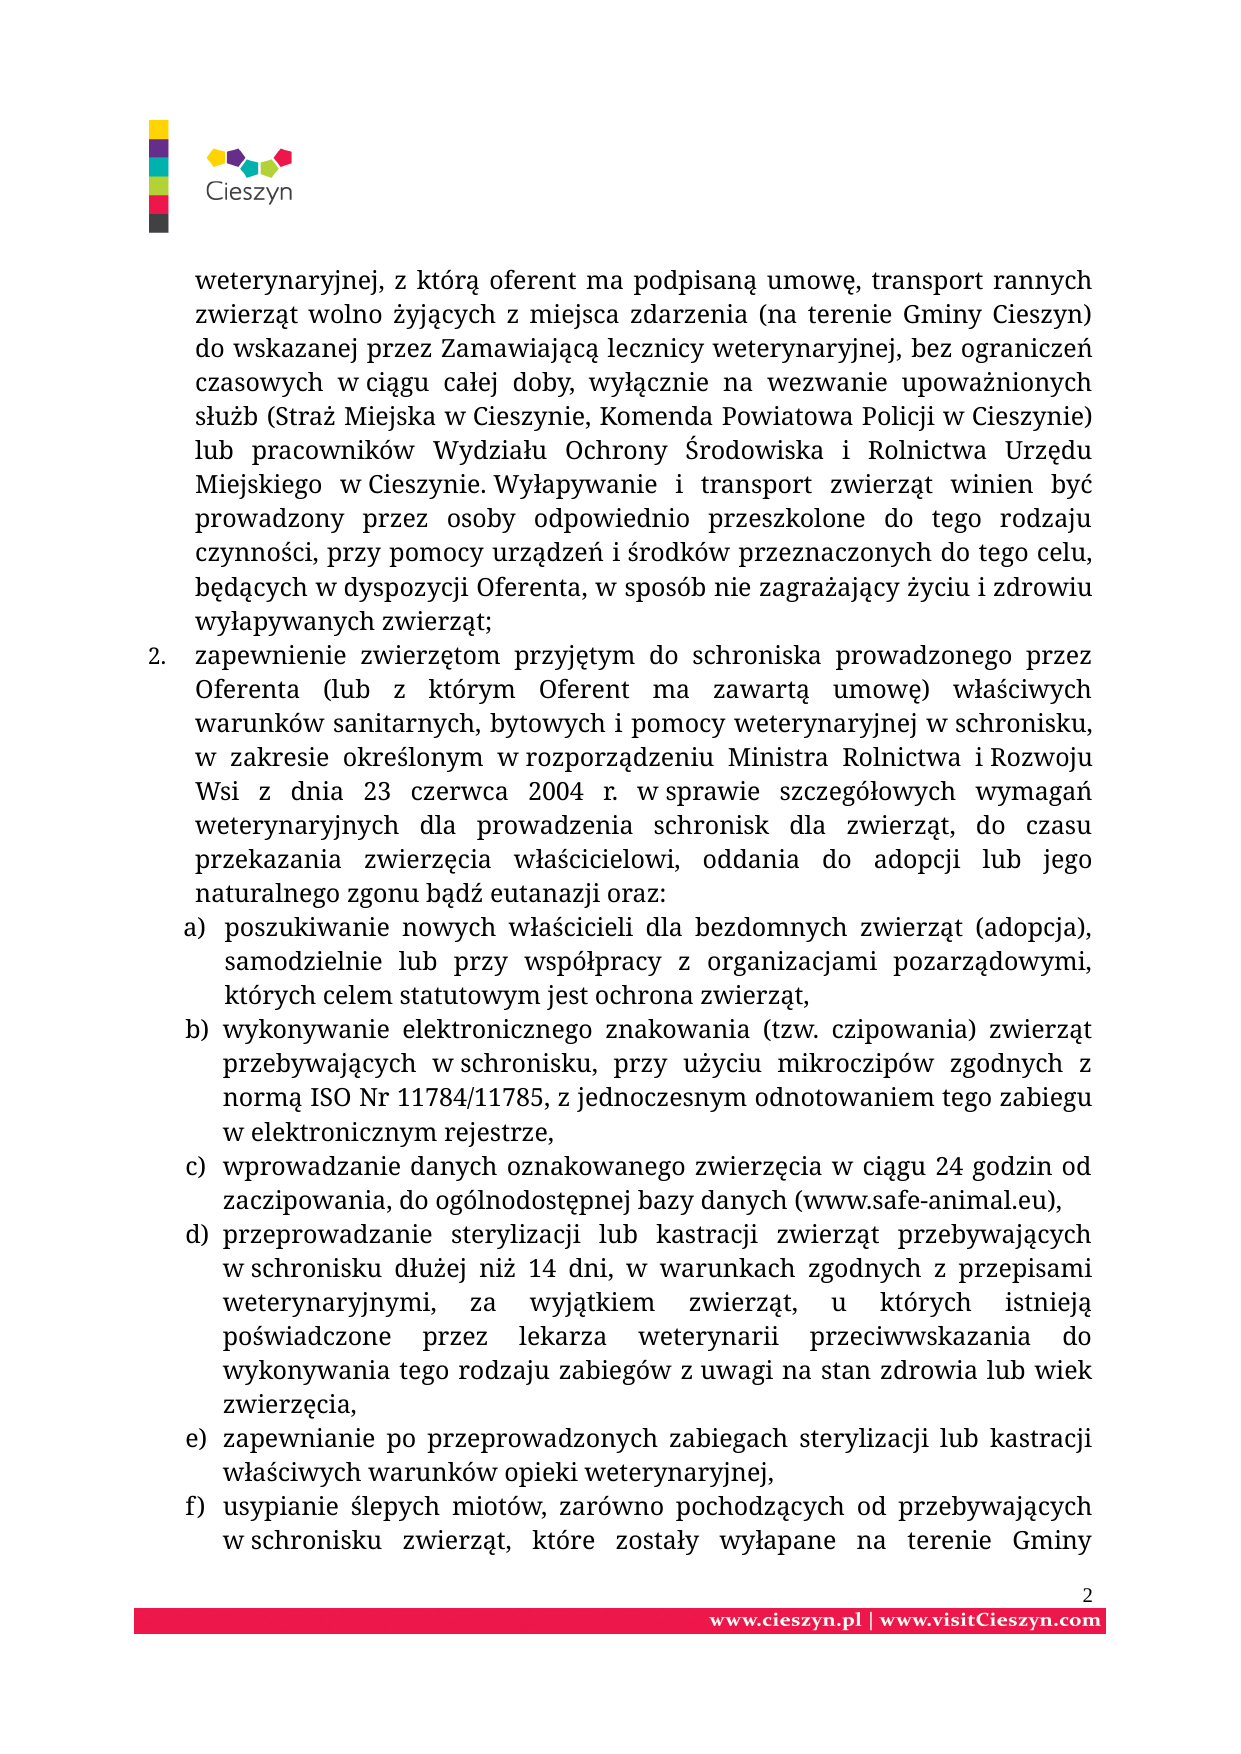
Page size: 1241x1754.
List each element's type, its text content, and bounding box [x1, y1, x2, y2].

list wykonywanie elektronicznego znakowania (tzw. czipowania) zwierząt przebywających w schronisku, przy użyciu mikroczipów zgodnych z normą ISO Nr 11784/11785, z jednoczesnym odnotowaniem tego zabiegu w elektronicznym rejestrze, [185, 1012, 1093, 1148]
picture [136, 1608, 1105, 1634]
list przeprowadzanie sterylizacji lub kastracji zwierząt przebywających w schronisku dłużej niż 14 dni, w warunkach zgodnych z przepisami weterynaryjnymi, za wyjątkiem zwierząt, u których istnieją poświadczone przez lekarza weterynarii przeciwwskazania do wykonywania tego rodzaju zabiegów z uwagi na stan zdrowia lub wiek zwierzęcia, [185, 1216, 1093, 1421]
picture [148, 119, 323, 234]
list poszukiwanie nowych właścicieli dla bezdomnych zwierząt (adopcja), samodzielnie lub przy współpracy z organizacjami pozarządowymi, których celem statutowym jest ochrona zwierząt, [183, 910, 1093, 1012]
list zapewnienie zwierzętom przyjętym do schroniska prowadzonego przez Oferenta (lub z którym Oferent ma zawartą umowę) właściwych warunków sanitarnych, bytowych i pomocy weterynaryjnej w schronisku, w zakresie określonym w rozporządzeniu Ministra Rolnictwa i Rozwoju Wsi z dnia 23 czerwca 2004 r. w sprawie szczegółowych wymagań weterynaryjnych dla prowadzenia schronisk dla zwierząt, do czasu przekazania zwierzęcia właścicielowi, oddania do adopcji lub jego naturalnego zgonu bądź eutanazji oraz: [148, 637, 1093, 910]
list zapewnianie po przeprowadzonych zabiegach sterylizacji lub kastracji właściwych warunków opieki weterynaryjnej, [185, 1421, 1093, 1489]
list usypianie ślepych miotów, zarówno pochodzących od przebywających w schronisku zwierząt, które zostały wyłapane na terenie Gminy [185, 1489, 1093, 1557]
list wprowadzanie danych oznakowanego zwierzęcia w ciągu 24 godzin od zaczipowania, do ogólnodostępnej bazy danych (www.safe-animal.eu), [185, 1148, 1093, 1216]
list weterynaryjnej, z którą oferent ma podpisaną umowę, transport rannych zwierząt wolno żyjących z miejsca zdarzenia (na terenie Gminy Cieszyn) do wskazanej przez Zamawiającą lecznicy weterynaryjnej, bez ograniczeń czasowych w ciągu całej doby, wyłącznie na wezwanie upoważnionych służb (Straż Miejska w Cieszynie, Komenda Powiatowa Policji w Cieszynie) lub pracowników Wydziału Ochrony Środowiska i Rolnictwa Urzędu Miejskiego w Cieszynie. Wyłapywanie i transport zwierząt winien być prowadzony przez osoby odpowiednio przeszkolone do tego rodzaju czynności, przy pomocy urządzeń i środków przeznaczonych do tego celu, będących w dyspozycji Oferenta, w sposób nie zagrażający życiu i zdrowiu wyłapywanych zwierząt; [148, 263, 1093, 637]
